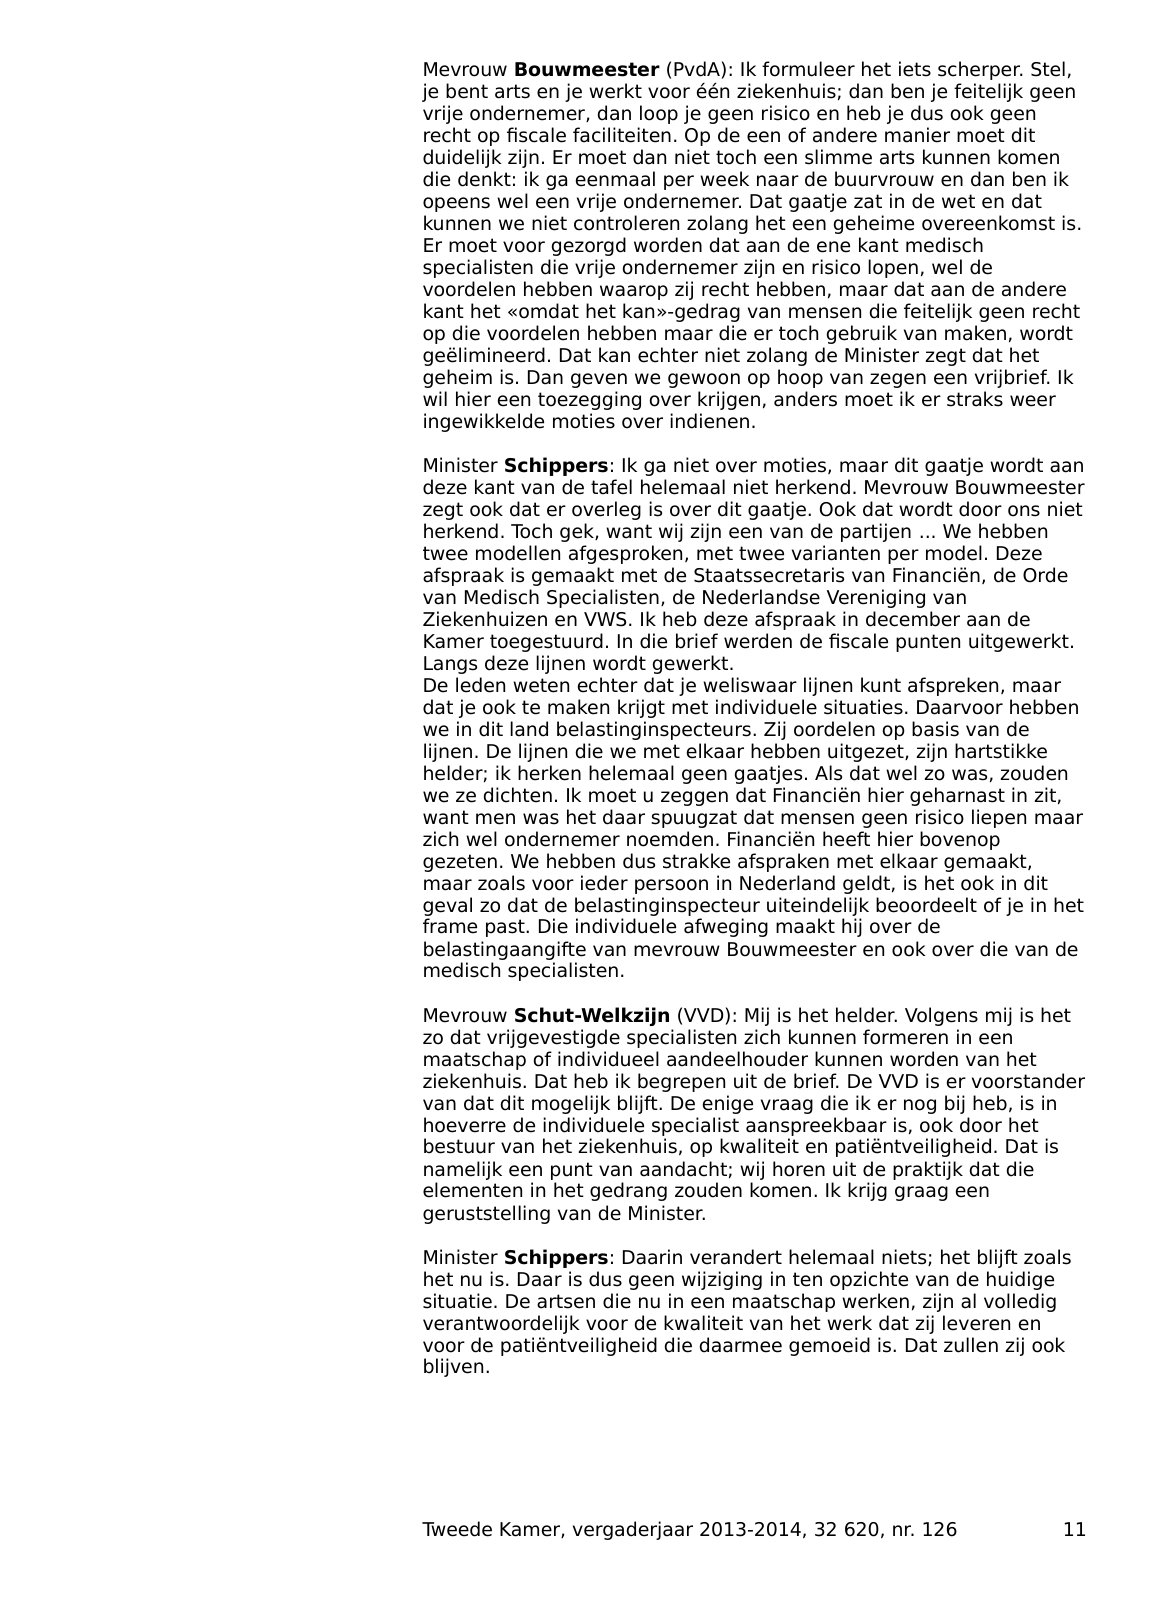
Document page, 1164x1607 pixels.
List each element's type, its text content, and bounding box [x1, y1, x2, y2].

text Mevrouw Bouwmeester (PvdA): Ik formuleer het iets scherper. Stel, je bent arts en je werkt voor één ziekenhuis; dan ben je feitelijk geen vrije ondernemer, dan loop je geen risico en heb je dus ook geen recht op fiscale faciliteiten. Op de een of andere manier moet dit duidelijk zijn. Er moet dan niet toch een slimme arts kunnen komen die denkt: ik ga eenmaal per week naar de buurvrouw en dan ben ik opeens wel een vrije ondernemer. Dat gaatje zat in de wet en dat kunnen we niet controleren zolang het een geheime overeenkomst is. Er moet voor gezorgd worden dat aan de ene kant medisch specialisten die vrije ondernemer zijn en risico lopen, wel de voordelen hebben waarop zij recht hebben, maar dat aan de andere kant het «omdat het kan»-gedrag van mensen die feitelijk geen recht op die voordelen hebben maar die er toch gebruik van maken, wordt geëlimineerd. Dat kan echter niet zolang de Minister zegt dat het geheim is. Dan geven we gewoon op hoop van zegen een vrijbrief. Ik wil hier een toezegging over krijgen, anders moet ik er straks weer ingewikkelde moties over indienen. [422, 59, 1087, 433]
text De leden weten echter dat je weliswaar lijnen kunt afspreken, maar dat je ook te maken krijgt met individuele situaties. Daarvoor hebben we in dit land belastinginspecteurs. Zij oordelen op basis van de lijnen. De lijnen die we met elkaar hebben uitgezet, zijn hartstikke helder; ik herken helemaal geen gaatjes. Als dat wel zo was, zouden we ze dichten. Ik moet u zeggen dat Financiën hier geharnast in zit, want men was het daar spuugzat dat mensen geen risico liepen maar zich wel ondernemer noemden. Financiën heeft hier bovenop gezeten. We hebben dus strakke afspraken met elkaar gemaakt, maar zoals voor ieder persoon in Nederland geldt, is het ook in dit geval zo dat de belastinginspecteur uiteindelijk beoordeelt of je in het frame past. Die individuele afweging maakt hij over de belastingaangifte van mevrouw Bouwmeester en ook over die van de medisch specialisten. [422, 675, 1087, 982]
text Minister Schippers: Daarin verandert helemaal niets; het blijft zoals het nu is. Daar is dus geen wijziging in ten opzichte van de huidige situatie. De artsen die nu in een maatschap werken, zijn al volledig verantwoordelijk voor de kwaliteit van het werk dat zij leveren en voor de patiëntveiligheid die daarmee gemoeid is. Dat zullen zij ook blijven. [422, 1247, 1087, 1378]
text Minister Schippers: Ik ga niet over moties, maar dit gaatje wordt aan deze kant van de tafel helemaal niet herkend. Mevrouw Bouwmeester zegt ook dat er overleg is over dit gaatje. Ook dat wordt door ons niet herkend. Toch gek, want wij zijn een van de partijen ... We hebben twee modellen afgesproken, met twee varianten per model. Deze afspraak is gemaakt met de Staatssecretaris van Financiën, de Orde van Medisch Specialisten, de Nederlandse Vereniging van Ziekenhuizen en VWS. Ik heb deze afspraak in december aan de Kamer toegestuurd. In die brief werden de fiscale punten uitgewerkt. Langs deze lijnen wordt gewerkt. [422, 455, 1087, 675]
text Mevrouw Schut-Welkzijn (VVD): Mij is het helder. Volgens mij is het zo dat vrijgevestigde specialisten zich kunnen formeren in een maatschap of individueel aandeelhouder kunnen worden van het ziekenhuis. Dat heb ik begrepen uit de brief. De VVD is er voorstander van dat dit mogelijk blijft. De enige vraag die ik er nog bij heb, is in hoeverre de individuele specialist aanspreekbaar is, ook door het bestuur van het ziekenhuis, op kwaliteit en patiëntveiligheid. Dat is namelijk een punt van aandacht; wij horen uit de praktijk dat die elementen in het gedrang zouden komen. Ik krijg graag een geruststelling van de Minister. [422, 1004, 1087, 1224]
